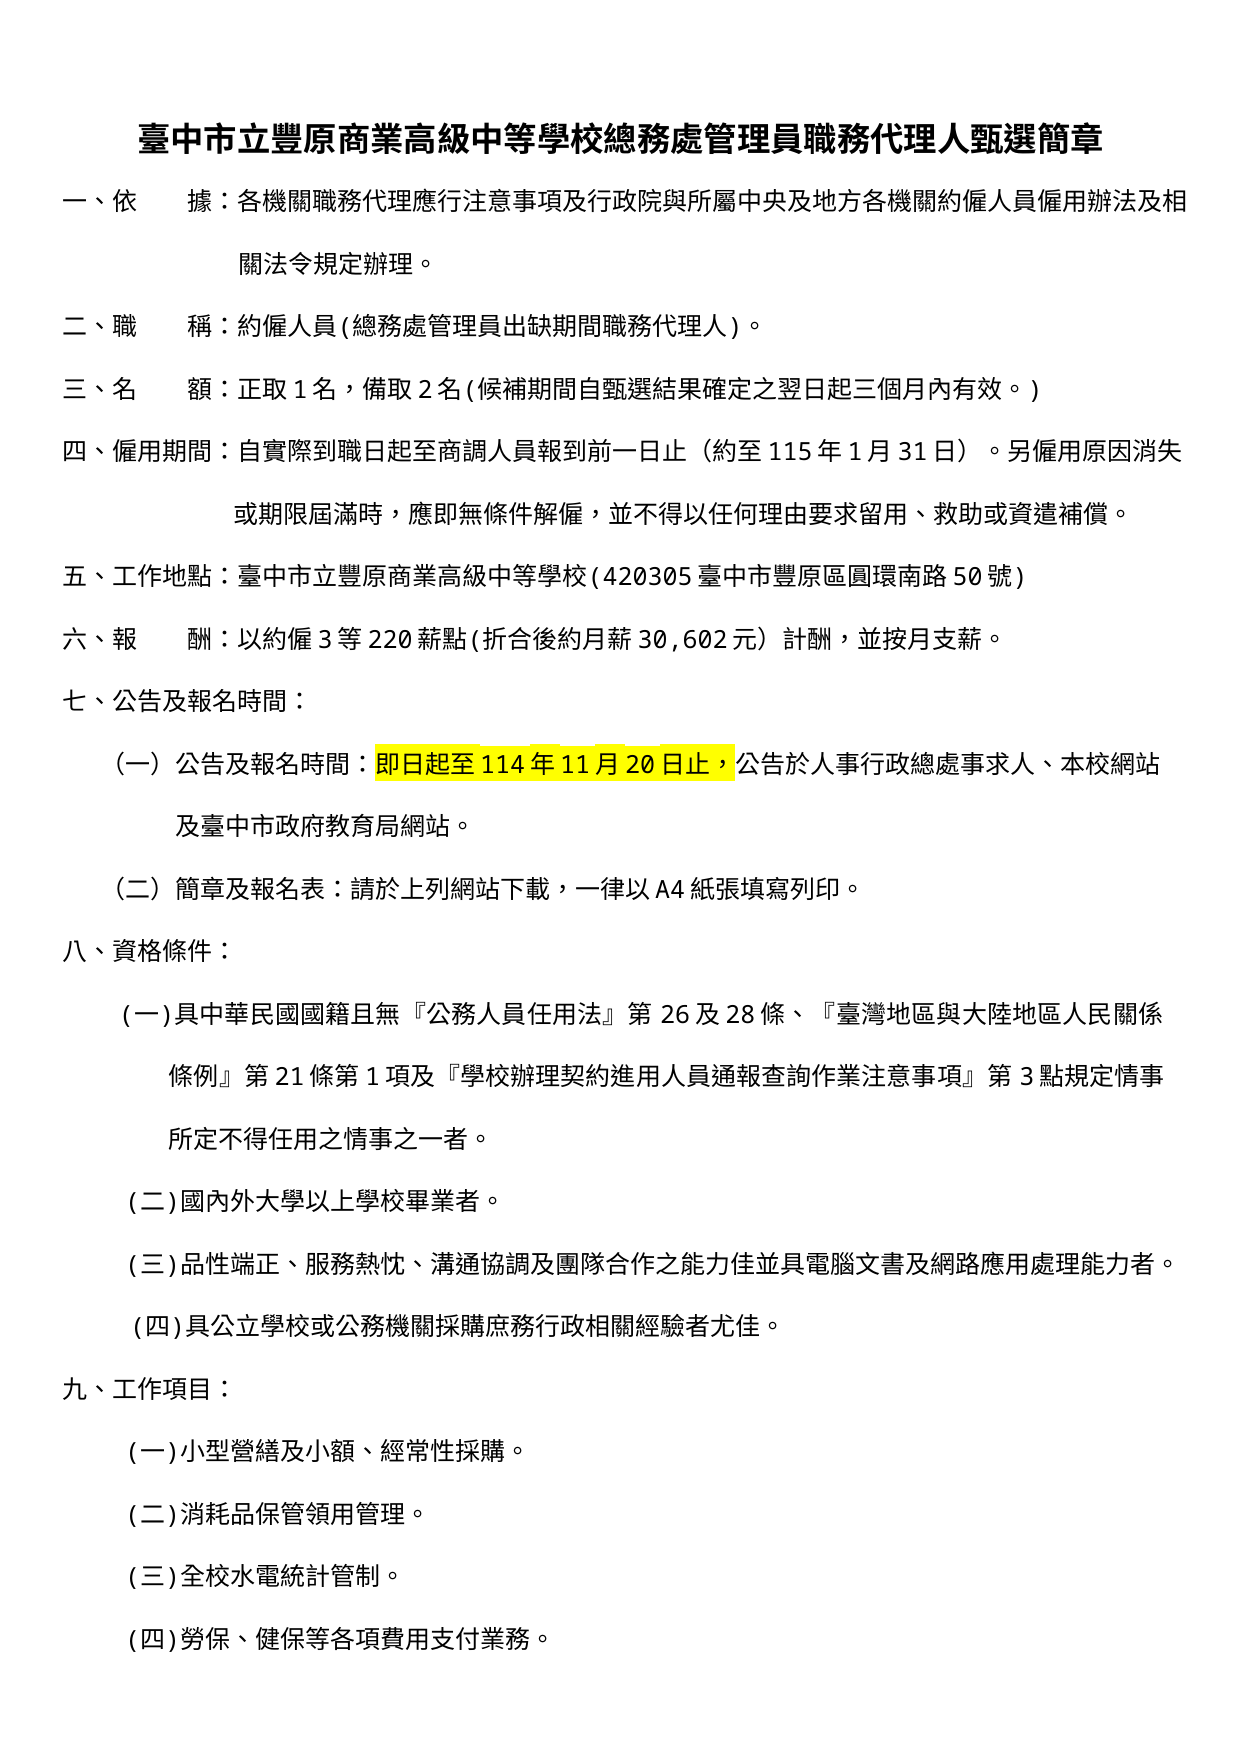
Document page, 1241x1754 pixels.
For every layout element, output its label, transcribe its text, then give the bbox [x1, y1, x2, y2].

text （二）簡章及報名表：請於上列網站下載，一律以A4紙張填寫列印。 [62, 846, 1165, 908]
text 二、職 稱：約僱人員(總務處管理員出缺期間職務代理人)。 [62, 283, 1200, 346]
text (四)勞保、健保等各項費用支付業務。 [125, 1596, 1165, 1658]
text 一、依 據：各機關職務代理應行注意事項及行政院與所屬中央及地方各機關約僱人員僱用辦法及相關法令規定辦理。 [62, 158, 1200, 283]
text (二)消耗品保管領用管理。 [75, 1471, 1165, 1533]
text 四、僱用期間：自實際到職日起至商調人員報到前一日止（約至115年1月31日）。另僱用原因消失或期限屆滿時，應即無條件解僱，並不得以任何理由要求留用、救助或資遣補償。 [62, 408, 1200, 533]
text (一)小型營繕及小額、經常性採購。 [75, 1408, 1165, 1471]
text (一)具中華民國國籍且無『公務人員任用法』第26及28條、『臺灣地區與大陸地區人民關係條例』第21條第1項及『學校辦理契約進用人員通報查詢作業注意事項』第3點規定情事所定不得任用之情事之一者。 [119, 971, 1165, 1158]
text 臺中市立豐原商業高級中等學校總務處管理員職務代理人甄選簡章 [75, 96, 1165, 158]
text (三)全校水電統計管制。 [75, 1533, 1165, 1596]
text 五、工作地點：臺中市立豐原商業高級中等學校(420305臺中市豐原區圓環南路50號) [62, 533, 1165, 596]
text （一）公告及報名時間：即日起至114年11月20日止，公告於人事行政總處事求人、本校網站及臺中市政府教育局網站。 [100, 721, 1165, 846]
text (三)品性端正、服務熱忱、溝通協調及團隊合作之能力佳並具電腦文書及網路應用處理能力者。 [125, 1221, 1165, 1283]
text 六、報 酬：以約僱3等220薪點(折合後約月薪30,602元）計酬，並按月支薪。 [62, 596, 1165, 658]
text 三、名 額：正取1名，備取2名(候補期間自甄選結果確定之翌日起三個月內有效。) [62, 346, 1200, 408]
text 九、工作項目： [62, 1346, 1165, 1408]
text (四)具公立學校或公務機關採購庶務行政相關經驗者尤佳。 [100, 1283, 1165, 1346]
text 八、資格條件： [62, 908, 1165, 971]
text (二)國內外大學以上學校畢業者。 [125, 1158, 1165, 1221]
text 七、公告及報名時間： [62, 658, 1165, 721]
